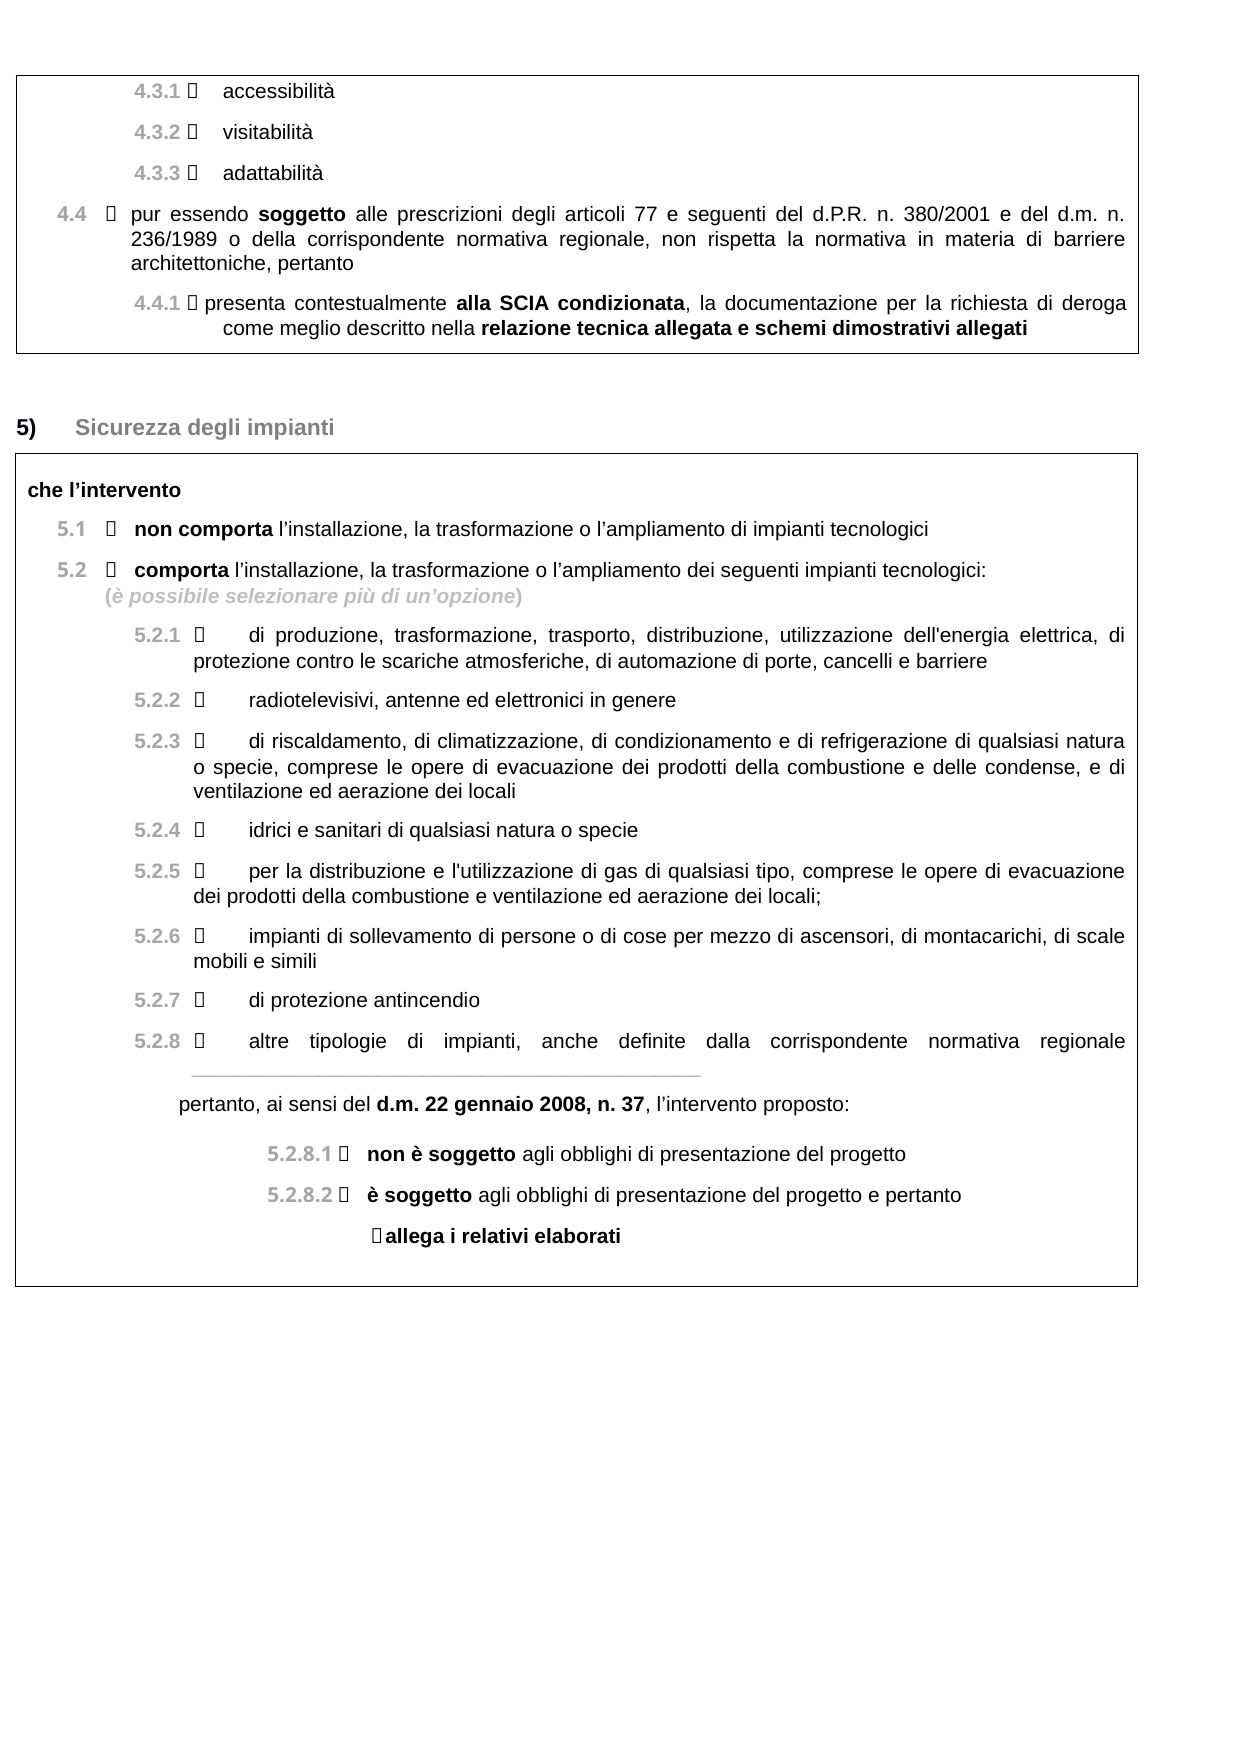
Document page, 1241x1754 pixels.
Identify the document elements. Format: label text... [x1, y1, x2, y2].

table_cell pertanto, ai sensi del d.m. 22 gennaio 2008, n. 37, l’intervento proposto:  non è soggetto agli obblighi di presentazione del progetto  è soggetto agli obblighi di presentazione del progetto e pertanto  allega i relativi elaborati [16, 1091, 1137, 1286]
table_header che l’intervento  non comporta l’installazione, la trasformazione o l’ampliamento di impianti tecnologici  comporta l’installazione, la trasformazione o l’ampliamento dei seguenti impianti tecnologici: (è possibile selezionare più di un’opzione) [16, 454, 1137, 620]
table_header 4.3.1  accessibilità 4.3.2  visitabilità 4.3.3  adattabilità  pur essendo soggetto alle prescrizioni degli articoli 77 e seguenti del d.P.R. n. 380/2001 e del d.m. n. 236/1989 o della corrispondente normativa regionale, non rispetta la normativa in materia di barriere architettoniche, pertanto 4.4.1  presenta contestualmente alla SCIA condizionata, la documentazione per la richiesta di deroga come meglio descritto nella relazione tecnica allegata e schemi dimostrativi allegati [17, 76, 1138, 353]
list Sicurezza degli impianti [16, 414, 1165, 440]
table_cell  di produzione, trasformazione, trasporto, distribuzione, utilizzazione dell'energia elettrica, di protezione contro le scariche atmosferiche, di automazione di porte, cancelli e barriere  radiotelevisivi, antenne ed elettronici in genere  di riscaldamento, di climatizzazione, di condizionamento e di refrigerazione di qualsiasi natura o specie, comprese le opere di evacuazione dei prodotti della combustione e delle condense, e di ventilazione ed aerazione dei locali  idrici e sanitari di qualsiasi natura o specie  per la distribuzione e l'utilizzazione di gas di qualsiasi tipo, comprese le opere di evacuazione dei prodotti della combustione e ventilazione ed aerazione dei locali;  impianti di sollevamento di persone o di cose per mezzo di ascensori, di montacarichi, di scale mobili e simili  di protezione antincendio  altre tipologie di impianti, anche definite dalla corrispondente normativa regionale ____________________________________________ [16, 620, 1137, 1091]
